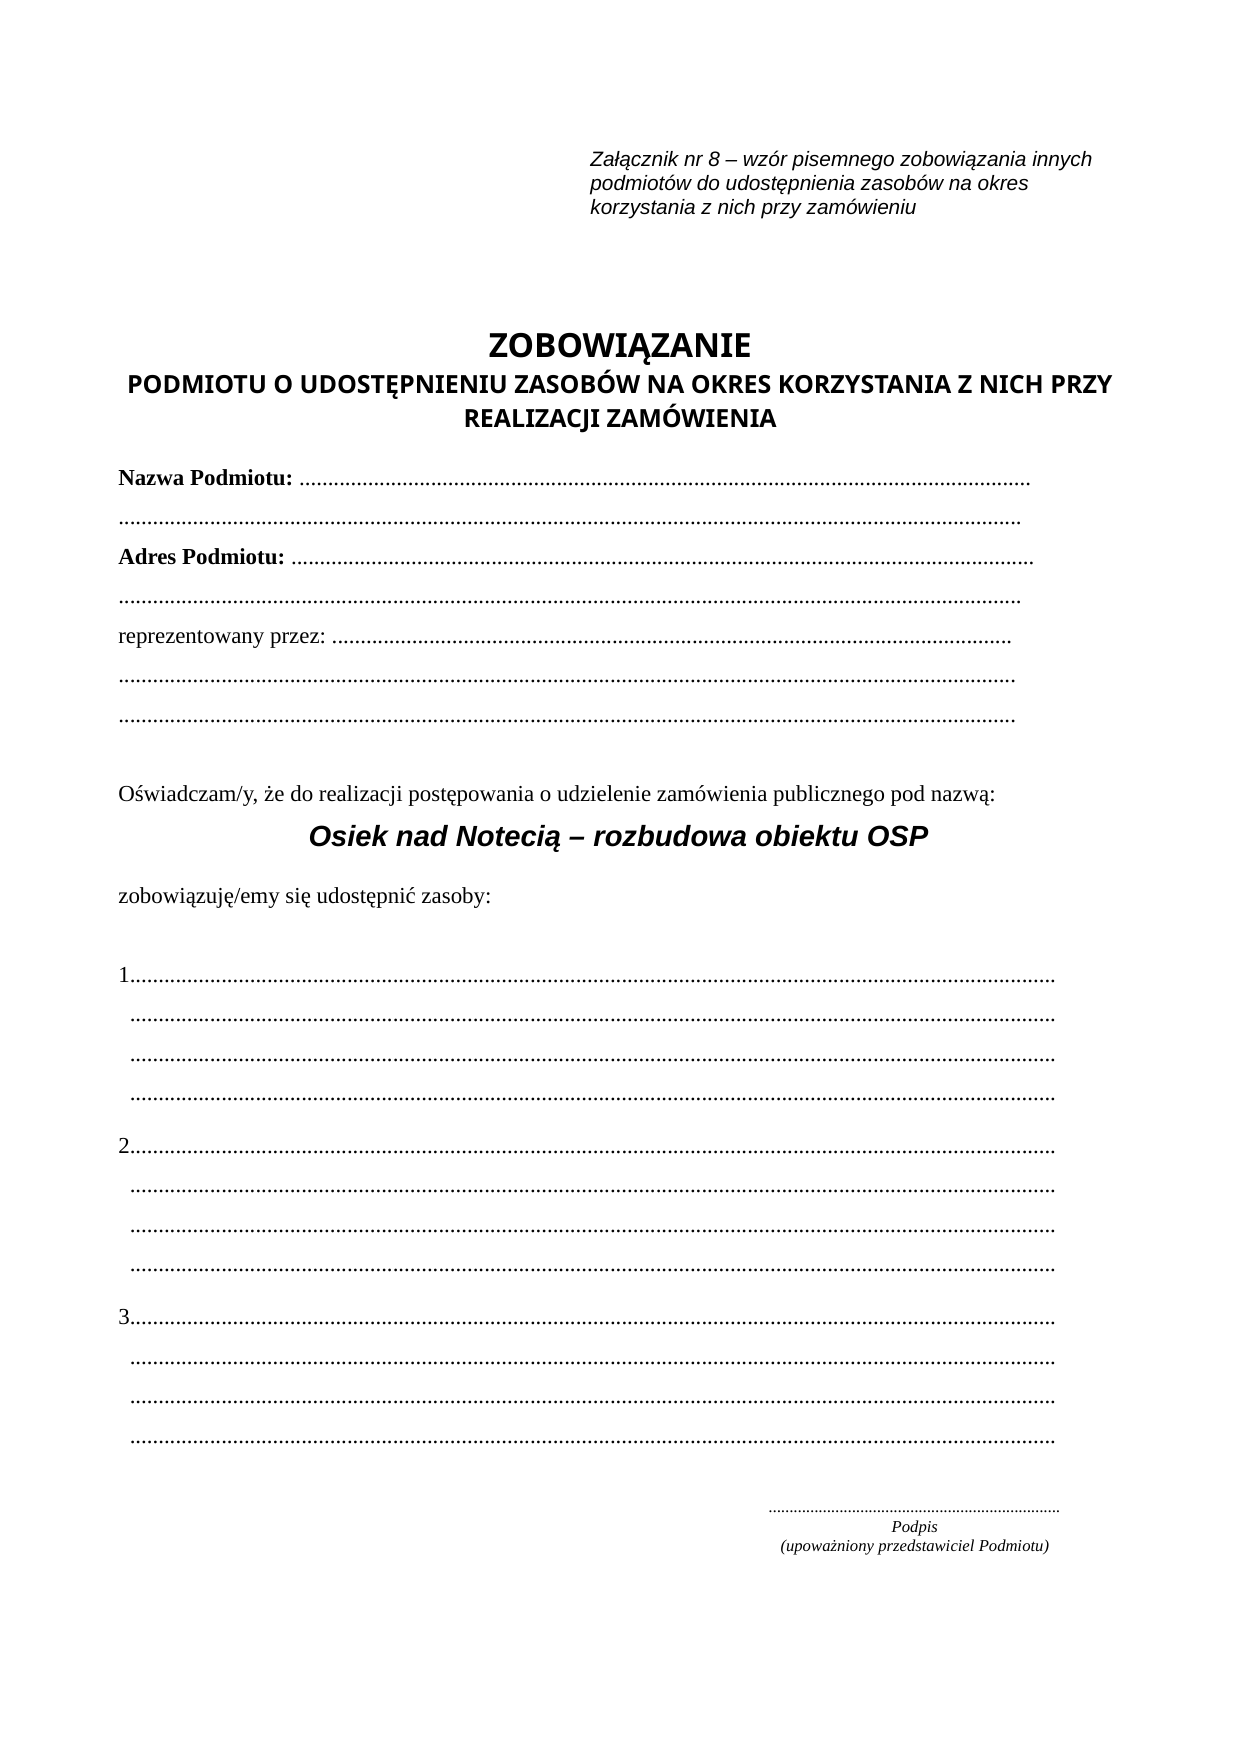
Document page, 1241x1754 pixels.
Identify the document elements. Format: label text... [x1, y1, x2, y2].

text ZOBOWIĄZANIE [118, 322, 1122, 367]
text .................................................................................................................................................................. [118, 1172, 1122, 1198]
text ............................................................................................................................................................. [118, 661, 1122, 688]
text .................................................................................................................................................................. [118, 1382, 1122, 1408]
text zobowiązuję/emy się udostępnić zasoby: [118, 882, 1122, 908]
text (upoważniony przedstawiciel Podmiotu) [709, 1536, 1122, 1555]
text .................................................................................................................................................................. [118, 1000, 1122, 1027]
text Adres Podmiotu: .................................................................................................................................. [118, 543, 1122, 569]
text Oświadczam/y, że do realizacji postępowania o udzielenie zamówienia publicznego pod nazwą: [118, 780, 1122, 806]
text .............................................................................................................................................................. [118, 582, 1122, 609]
text ............................................................................................................................................................. [118, 701, 1122, 727]
text ...................................................................... [709, 1497, 1122, 1516]
text 1.................................................................................................................................................................. [118, 961, 1122, 987]
text 3.................................................................................................................................................................. [118, 1303, 1122, 1329]
text Osiek nad Notecią – rozbudowa obiektu OSP [118, 819, 1122, 853]
text .................................................................................................................................................................. [118, 1079, 1122, 1106]
text Nazwa Podmiotu: ................................................................................................................................ [118, 464, 1122, 490]
text .................................................................................................................................................................. [118, 1422, 1122, 1448]
text .................................................................................................................................................................. [118, 1211, 1122, 1237]
text Załącznik nr 8 – wzór pisemnego zobowiązania innych podmiotów do udostępnienia zasobów na okres korzystania z nich przy zamówieniu [590, 147, 1122, 219]
text .................................................................................................................................................................. [118, 1343, 1122, 1369]
text reprezentowany przez: ....................................................................................................................... [118, 622, 1122, 648]
text Podpis [709, 1516, 1122, 1536]
text .................................................................................................................................................................. [118, 1040, 1122, 1066]
text .................................................................................................................................................................. [118, 1251, 1122, 1277]
text PODMIOTU O UDOSTĘPNIENIU ZASOBÓW NA OKRES KORZYSTANIA Z NICH PRZY REALIZACJI ZAMÓWIENIA [118, 367, 1122, 435]
text .............................................................................................................................................................. [118, 503, 1122, 530]
text 2.................................................................................................................................................................. [118, 1132, 1122, 1158]
